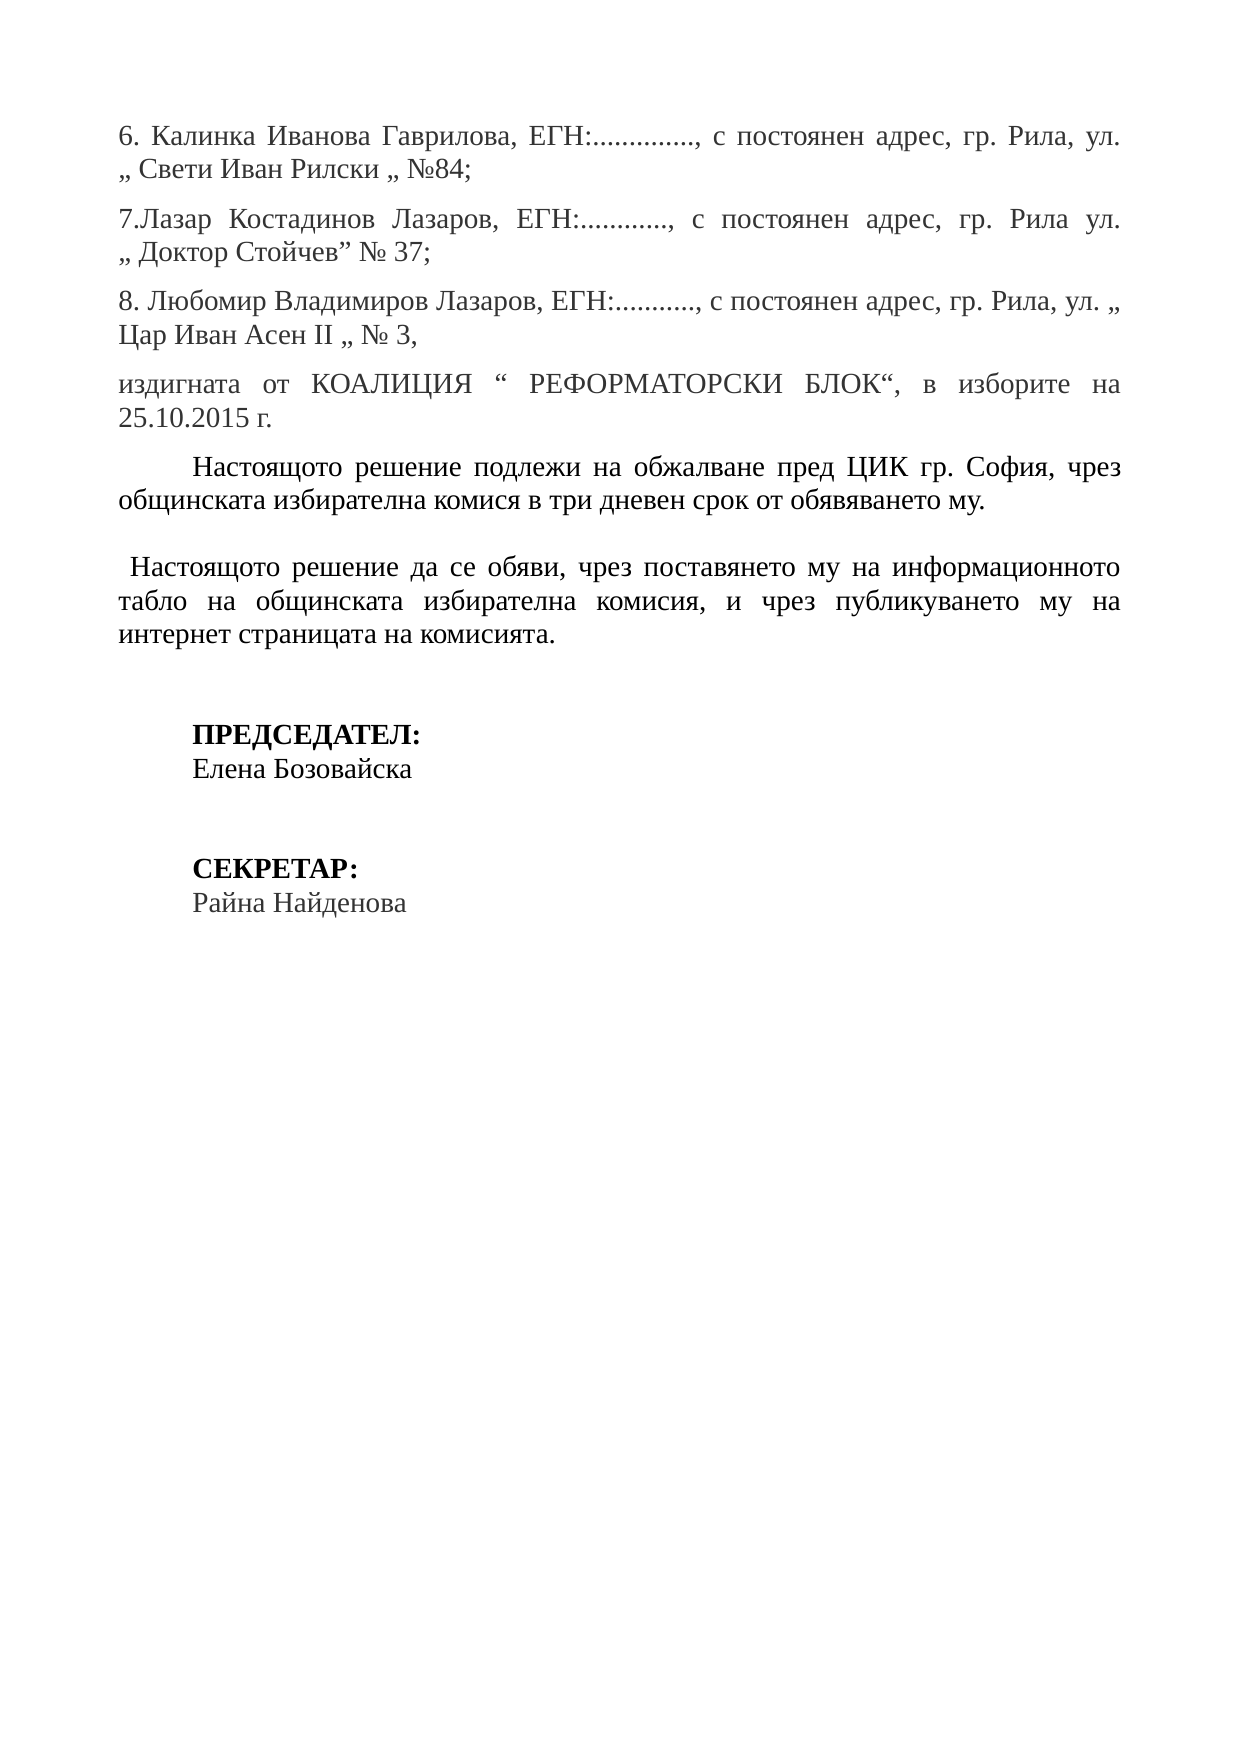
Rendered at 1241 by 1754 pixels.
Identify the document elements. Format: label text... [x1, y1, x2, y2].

text СЕКРЕТАР: [118, 851, 1122, 885]
text ПРЕДСЕДАТЕЛ: [118, 717, 1122, 751]
text 6. Калинка Иванова Гаврилова, ЕГН:.............., с постоянен адрес, гр. Рила, ул. „ Свети Иван Рилски „ №84; [118, 118, 1122, 185]
text Настоящото решение подлежи на обжалване пред ЦИК гр. София, чрез общинската избирателна комися в три дневен срок от обявяването му. [118, 449, 1122, 516]
text Райна Найденова [118, 885, 1122, 918]
text Елена Бозовайска [118, 751, 1122, 784]
text издигната от КОАЛИЦИЯ “ РЕФОРМАТОРСКИ БЛОК“, в изборите на 25.10.2015 г. [118, 366, 1122, 433]
text Настоящото решение да се обяви, чрез поставянето му на информационното табло на общинската избирателна комисия, и чрез публикуването му на интернет страницата на комисията. [118, 549, 1122, 650]
text 8. Любомир Владимиров Лазаров, ЕГН:..........., с постоянен адрес, гр. Рила, ул. „ Цар Иван Асен II „ № 3, [118, 283, 1122, 351]
text 7.Лазар Костадинов Лазаров, ЕГН:............, с постоянен адрес, гр. Рила ул. „ Доктор Стойчев” № 37; [118, 201, 1122, 268]
